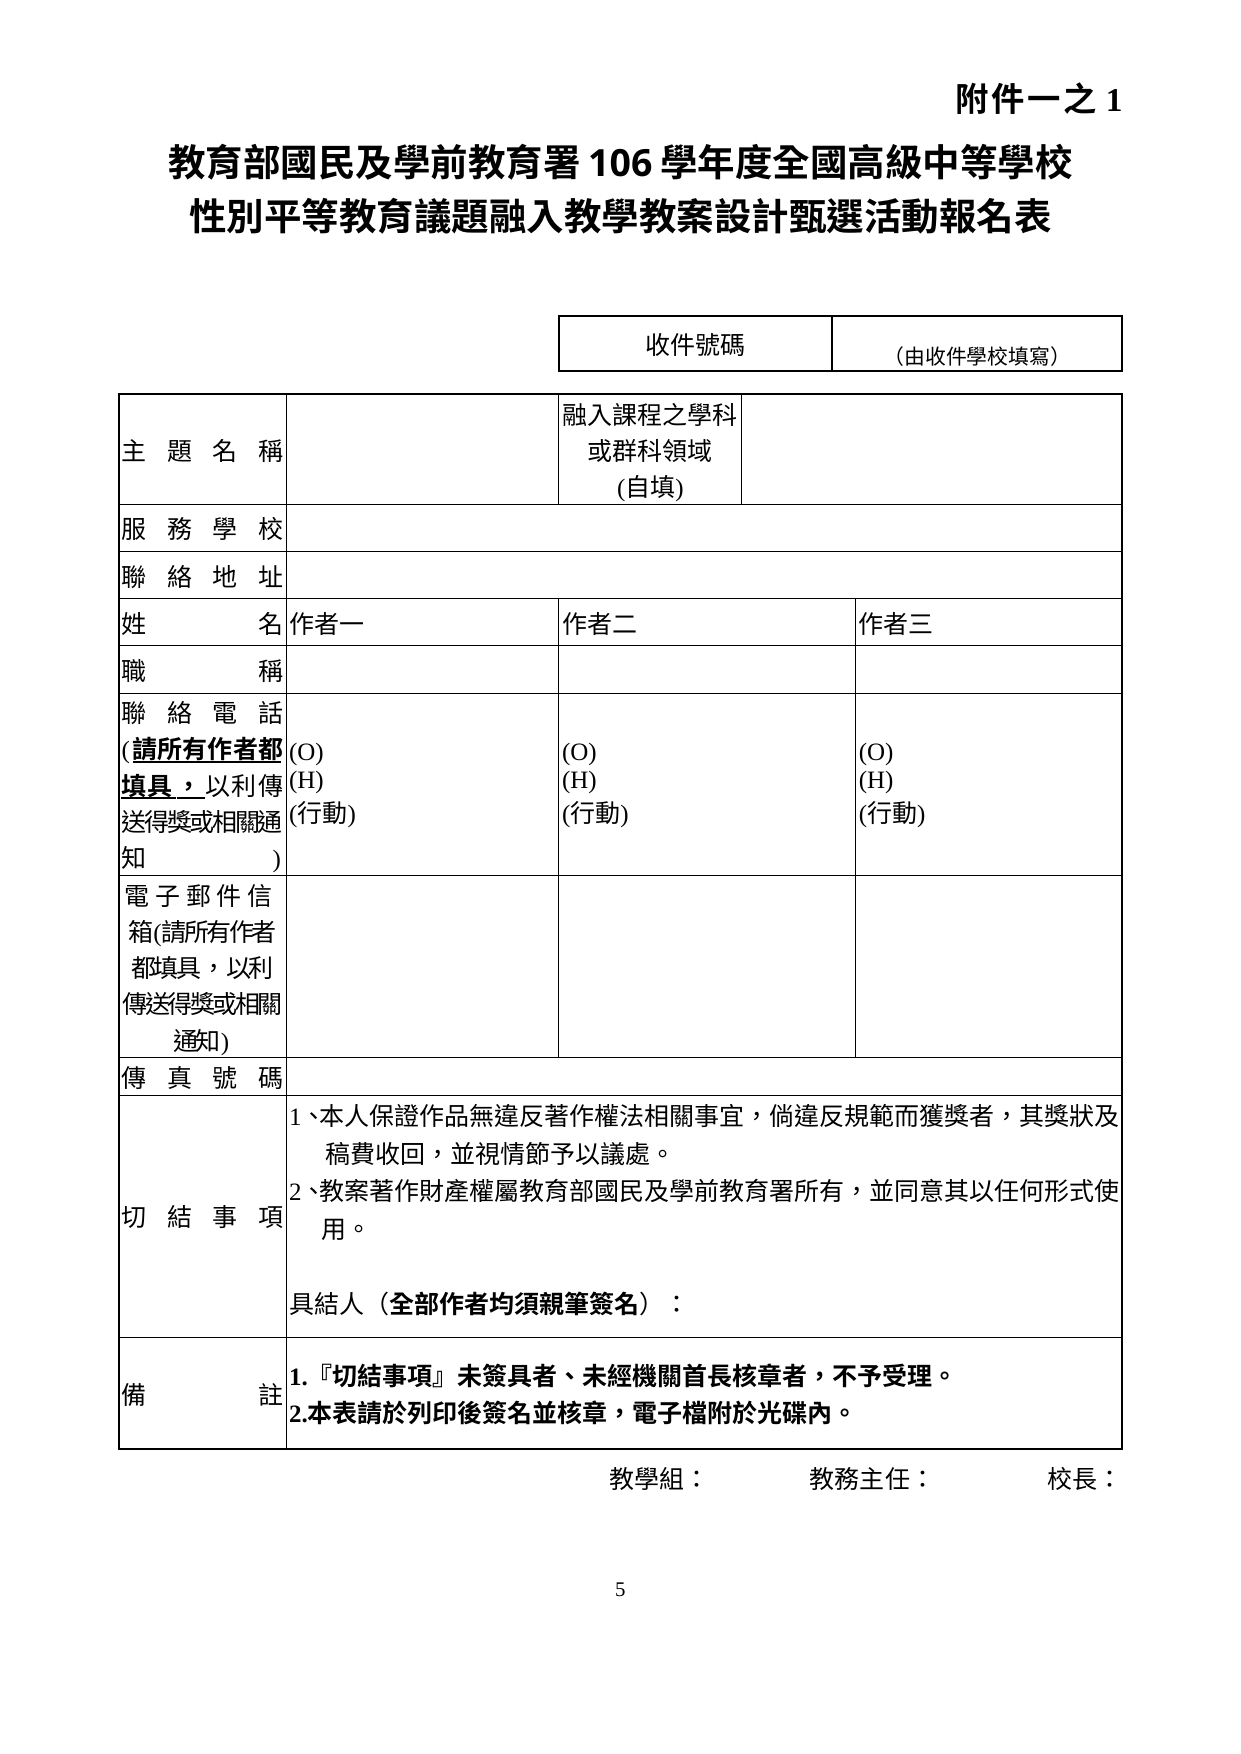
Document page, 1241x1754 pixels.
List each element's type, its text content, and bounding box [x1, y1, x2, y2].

table_cell [119, 1450, 286, 1459]
table_cell [287, 552, 1121, 598]
table_cell [856, 876, 1121, 1057]
table_cell [287, 505, 1121, 551]
table_cell 傳真號碼 [120, 1058, 286, 1094]
text 附件一之1 [118, 72, 1122, 121]
table_cell [286, 370, 1122, 393]
table_header [286, 315, 558, 370]
table_cell (O) (H) (行動) [856, 694, 1121, 875]
table_cell [559, 876, 855, 1057]
table_cell 職稱 [120, 646, 286, 693]
table_cell 聯絡地址 [120, 552, 286, 598]
table_cell 1、本人保證作品無違反著作權法相關事宜，倘違反規範而獲獎者，其獎狀及稿費收回，並視情節予以議處。 2、教案著作財產權屬教育部國民及學前教育署所有，並同意其以任何形式使用。 具結人（全部作者均須親筆簽名）： [287, 1096, 1121, 1337]
table_cell 1.『切結事項』未簽具者、未經機關首長核章者，不予受理。 2.本表請於列印後簽名並核章，電子檔附於光碟內。 [287, 1338, 1121, 1448]
table_cell 作者一 [287, 599, 558, 645]
table_header （由收件學校填寫） [833, 317, 1121, 370]
table_cell 服務學校 [120, 505, 286, 551]
table_header [119, 315, 286, 370]
table_cell [287, 876, 558, 1057]
table_cell [287, 646, 558, 693]
table_cell [900, 1450, 1122, 1459]
table_cell [742, 395, 1121, 504]
table_cell [559, 646, 855, 693]
table_cell [486, 1450, 559, 1459]
table_cell 主題名稱 [120, 395, 286, 504]
table_cell (O) (H) (行動) [559, 694, 855, 875]
table_cell [559, 1450, 686, 1459]
table_cell 姓名 [120, 599, 286, 645]
table_cell [832, 1450, 847, 1459]
table_cell [287, 1058, 1121, 1094]
text 性別平等教育議題融入教學教案設計甄選活動報名表 [118, 187, 1122, 241]
text [118, 311, 1122, 393]
text 教育部國民及學前教育署106學年度全國高級中等學校 [118, 133, 1122, 187]
table_cell 融入課程之學科或群科領域 (自填) [559, 395, 741, 504]
table_cell [286, 1450, 486, 1459]
text 教學組： 教務主任： 校長： [118, 1450, 1122, 1496]
table_cell [686, 1450, 832, 1459]
table_cell [119, 370, 286, 393]
table_cell 作者三 [856, 599, 1121, 645]
table_cell 切結事項 [120, 1096, 286, 1337]
table_cell 聯絡電話 (請所有作者都填具，以利傳送得獎或相關通知) [120, 694, 286, 875]
table_cell [847, 1450, 900, 1459]
table_header 收件號碼 [560, 317, 831, 370]
table_cell 備註 [120, 1338, 286, 1448]
table_cell 電 子 郵 件 信 箱(請所有作者都填具，以利傳送得獎或相關通知) [120, 876, 286, 1057]
table_cell [856, 646, 1121, 693]
table_cell 作者二 [559, 599, 855, 645]
table_cell [287, 395, 558, 504]
table_cell (O) (H) (行動) [287, 694, 558, 875]
